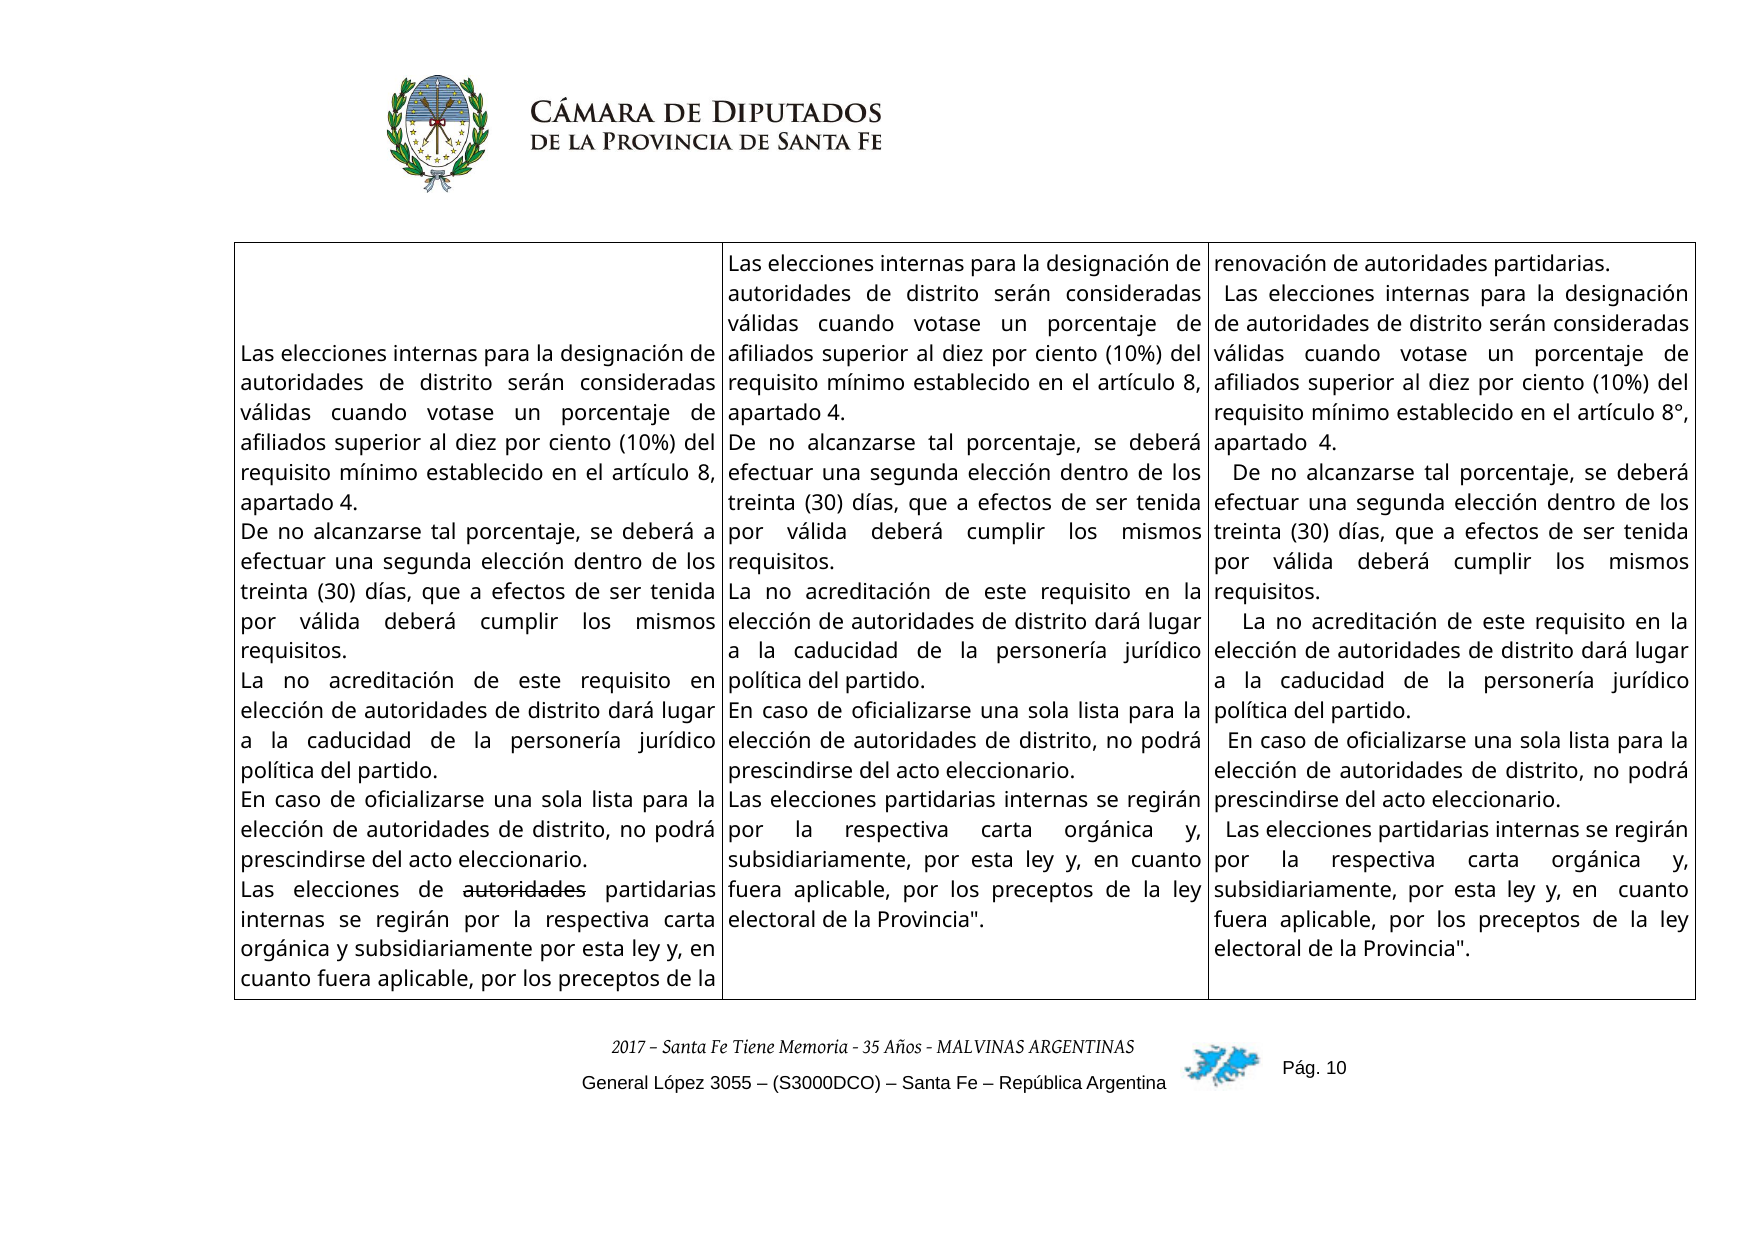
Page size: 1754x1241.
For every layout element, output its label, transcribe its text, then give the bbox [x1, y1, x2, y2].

table_cell Las elecciones internas para la designación de autoridades de distrito serán consideradas válidas cuando votase un porcentaje de afiliados superior al diez por ciento (10%) del requisito mínimo establecido en el artículo 8, apartado 4. De no alcanzarse tal porcentaje, se deberá efectuar una segunda elección dentro de los treinta (30) días, que a efectos de ser tenida por válida deberá cumplir los mismos requisitos. La no acreditación de este requisito en la elección de autoridades de distrito dará lugar a la caducidad de la personería jurídico política del partido. En caso de oficializarse una sola lista para la elección de autoridades de distrito, no podrá prescindirse del acto eleccionario. Las elecciones partidarias internas se regirán por la respectiva carta orgánica y, subsidiariamente, por esta ley y, en cuanto fuera aplicable, por los preceptos de la ley electoral de la Provincia". [723, 243, 1208, 999]
table_cell Las elecciones internas para la designación de autoridades de distrito serán consideradas válidas cuando votase un porcentaje de afiliados superior al diez por ciento (10%) del requisito mínimo establecido en el artículo 8, apartado 4. De no alcanzarse tal porcentaje, se deberá a efectuar una segunda elección dentro de los treinta (30) días, que a efectos de ser tenida por válida deberá cumplir los mismos requisitos. La no acreditación de este requisito en elección de autoridades de distrito dará lugar a la caducidad de la personería jurídico política del partido. En caso de oficializarse una sola lista para la elección de autoridades de distrito, no podrá prescindirse del acto eleccionario. Las elecciones de autoridades partidarias internas se regirán por la respectiva carta orgánica y subsidiariamente por esta ley y, en cuanto fuera aplicable, por los preceptos de la [235, 243, 722, 999]
picture [386, 75, 882, 197]
picture [1180, 1042, 1263, 1091]
table_cell renovación de autoridades partidarias. Las elecciones internas para la designación de autoridades de distrito serán consideradas válidas cuando votase un porcentaje de afiliados superior al diez por ciento (10%) del requisito mínimo establecido en el artículo 8°, apartado 4. De no alcanzarse tal porcentaje, se deberá efectuar una segunda elección dentro de los treinta (30) días, que a efectos de ser tenida por válida deberá cumplir los mismos requisitos. La no acreditación de este requisito en la elección de autoridades de distrito dará lugar a la caducidad de la personería jurídico política del partido. En caso de oficializarse una sola lista para la elección de autoridades de distrito, no podrá prescindirse del acto eleccionario. Las elecciones partidarias internas se regirán por la respectiva carta orgánica y, subsidiariamente, por esta ley y, en cuanto fuera aplicable, por los preceptos de la ley electoral de la Provincia". [1209, 243, 1695, 999]
